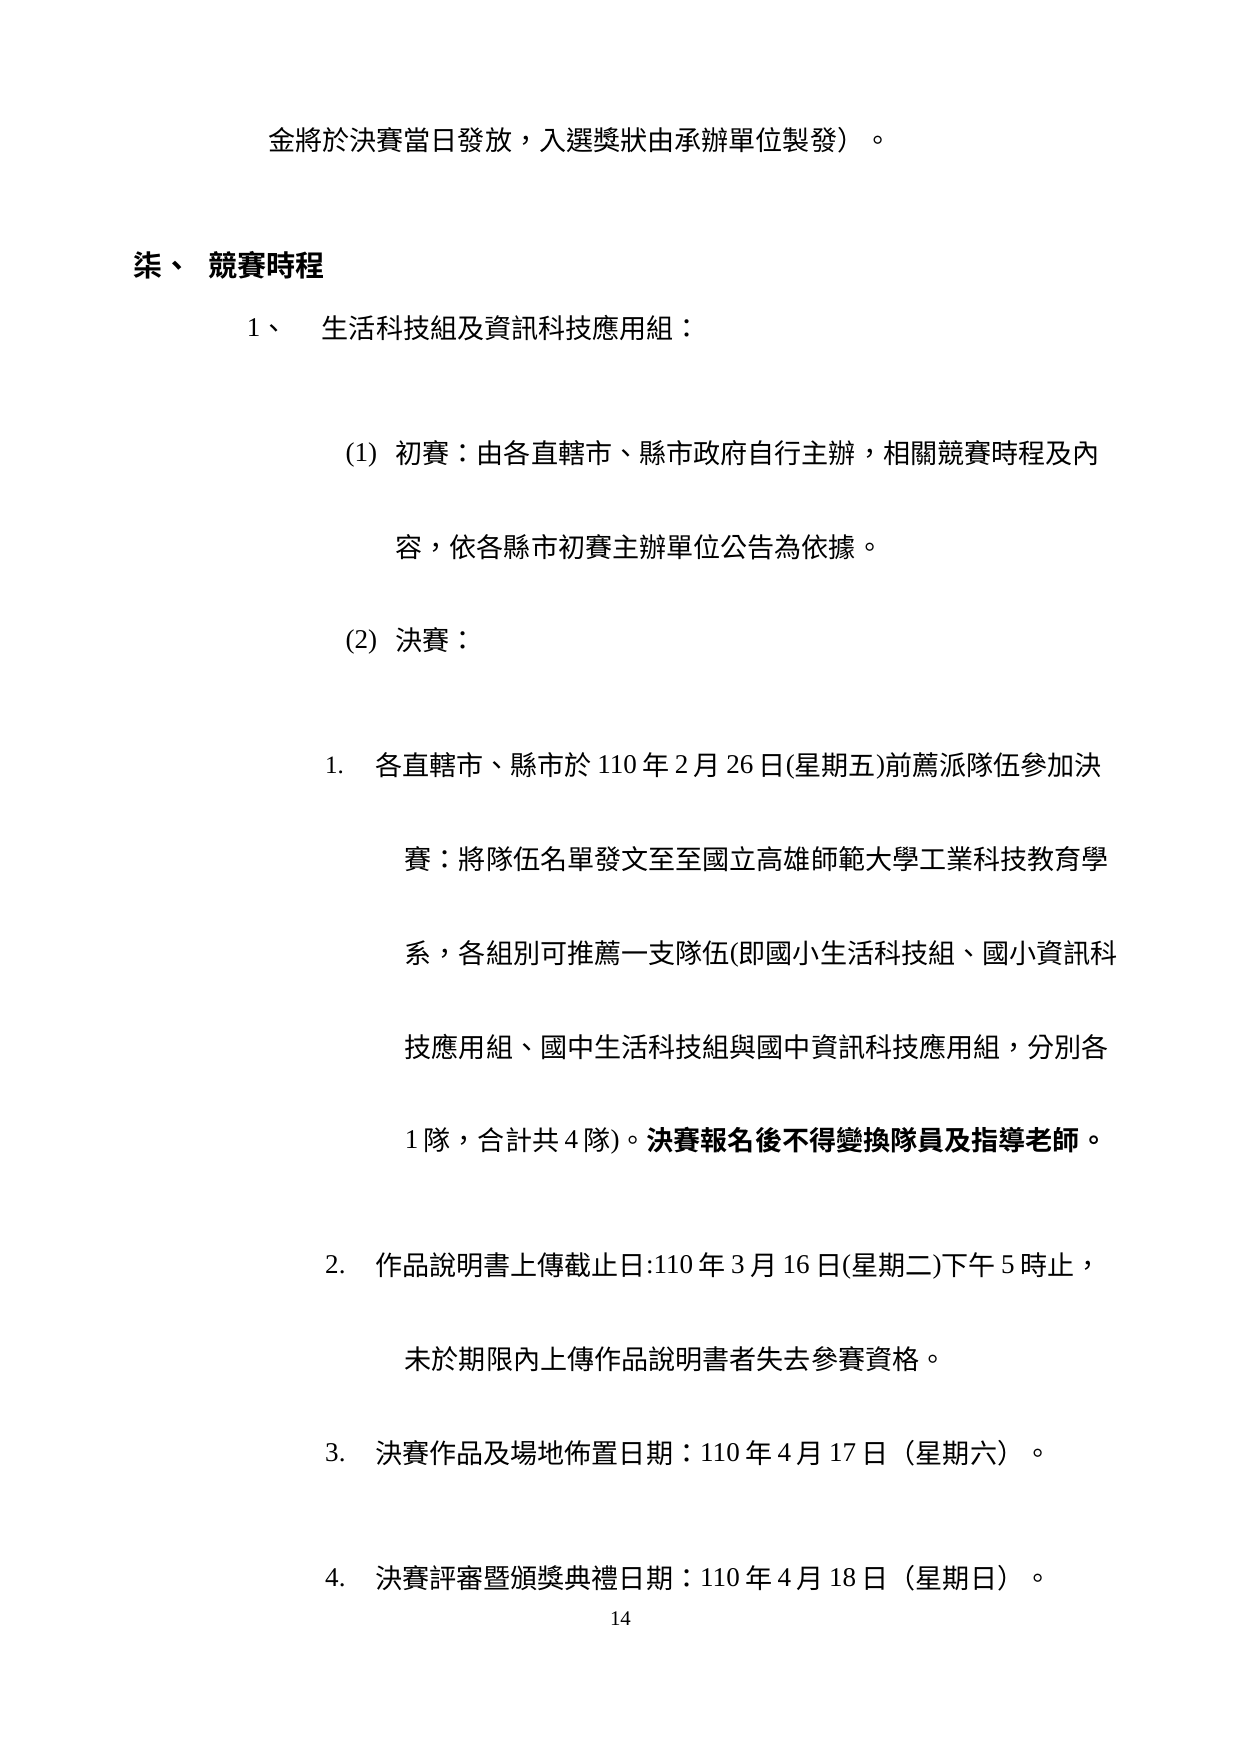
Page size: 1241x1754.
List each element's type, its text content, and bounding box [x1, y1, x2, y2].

list 各直轄市、縣市於110年2月26日(星期五)前薦派隊伍參加決賽：將隊伍名單發文至至國立高雄師範大學工業科技教育學系，各組別可推薦一支隊伍(即國小生活科技組、國小資訊科技應用組、國中生活科技組與國中資訊科技應用組，分別各1隊，合計共4隊)。決賽報名後不得變換隊員及指導老師。 [325, 722, 1122, 1160]
list 金將於決賽當日發放，入選獎狀由承辦單位製發）。 [218, 97, 1122, 160]
list 決賽作品及場地佈置日期：110年4月17日（星期六）。 [325, 1410, 1122, 1472]
list 作品說明書上傳截止日:110年3月16日(星期二)下午5時止，未於期限內上傳作品說明書者失去參賽資格。 [325, 1222, 1122, 1379]
list 決賽： [345, 597, 1122, 660]
list 初賽：由各直轄市、縣市政府自行主辦，相關競賽時程及內容，依各縣市初賽主辦單位公告為依據。 [345, 410, 1122, 566]
list 生活科技組及資訊科技應用組： [247, 285, 1122, 347]
list 競賽時程 [133, 222, 1122, 285]
list 決賽評審暨頒獎典禮日期：110年4月18日（星期日）。 [325, 1535, 1122, 1597]
